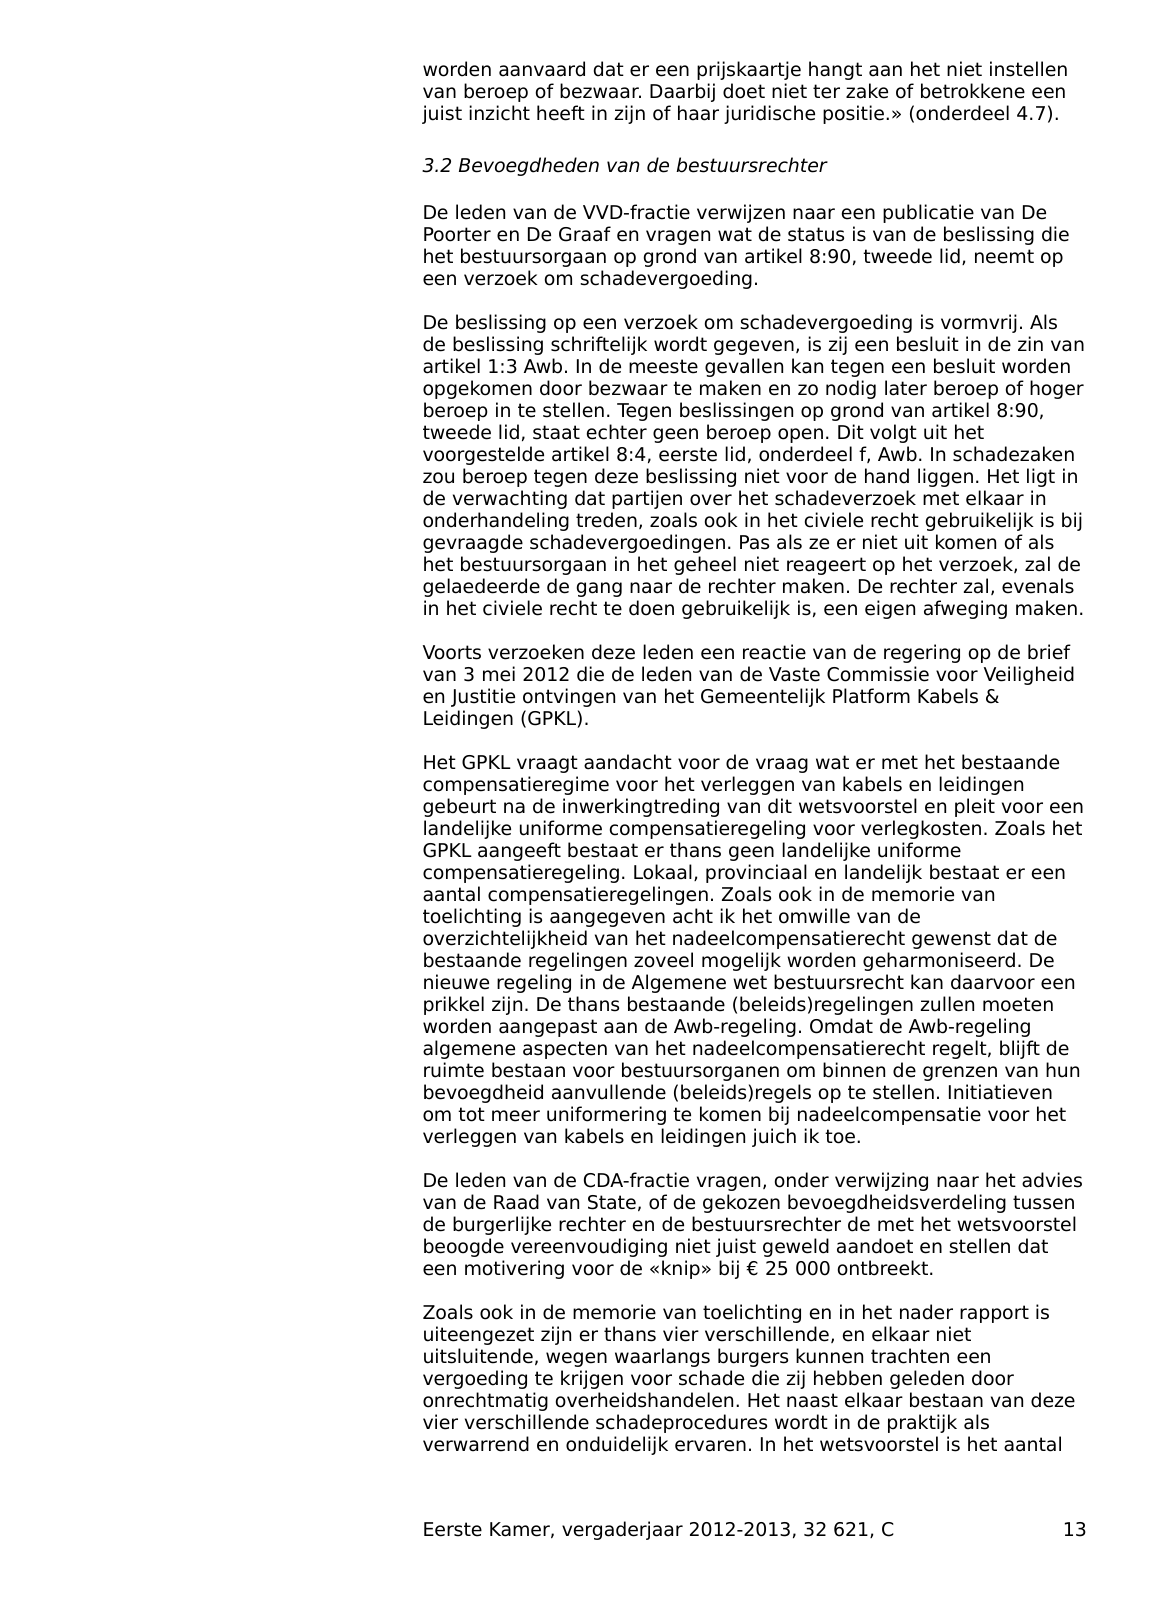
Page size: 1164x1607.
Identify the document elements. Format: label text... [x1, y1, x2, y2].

text De leden van de VVD-fractie verwijzen naar een publicatie van De Poorter en De Graaf en vragen wat de status is van de beslissing die het bestuursorgaan op grond van artikel 8:90, tweede lid, neemt op een verzoek om schadevergoeding. [422, 202, 1087, 290]
subtitle 3.2 Bevoegdheden van de bestuursrechter [422, 155, 1087, 177]
text Het GPKL vraagt aandacht voor de vraag wat er met het bestaande compensatieregime voor het verleggen van kabels en leidingen gebeurt na de inwerkingtreding van dit wetsvoorstel en pleit voor een landelijke uniforme compensatieregeling voor verlegkosten. Zoals het GPKL aangeeft bestaat er thans geen landelijke uniforme compensatieregeling. Lokaal, provinciaal en landelijk bestaat er een aantal compensatieregelingen. Zoals ook in de memorie van toelichting is aangegeven acht ik het omwille van de overzichtelijkheid van het nadeelcompensatierecht gewenst dat de bestaande regelingen zoveel mogelijk worden geharmoniseerd. De nieuwe regeling in de Algemene wet bestuursrecht kan daarvoor een prikkel zijn. De thans bestaande (beleids)regelingen zullen moeten worden aangepast aan de Awb-regeling. Omdat de Awb-regeling algemene aspecten van het nadeelcompensatierecht regelt, blijft de ruimte bestaan voor bestuursorganen om binnen de grenzen van hun bevoegdheid aanvullende (beleids)regels op te stellen. Initiatieven om tot meer uniformering te komen bij nadeelcompensatie voor het verleggen van kabels en leidingen juich ik toe. [422, 752, 1087, 1148]
text Voorts verzoeken deze leden een reactie van de regering op de brief van 3 mei 2012 die de leden van de Vaste Commissie voor Veiligheid en Justitie ontvingen van het Gemeentelijk Platform Kabels & Leidingen (GPKL). [422, 642, 1087, 730]
text De beslissing op een verzoek om schadevergoeding is vormvrij. Als de beslissing schriftelijk wordt gegeven, is zij een besluit in de zin van artikel 1:3 Awb. In de meeste gevallen kan tegen een besluit worden opgekomen door bezwaar te maken en zo nodig later beroep of hoger beroep in te stellen. Tegen beslissingen op grond van artikel 8:90, tweede lid, staat echter geen beroep open. Dit volgt uit het voorgestelde artikel 8:4, eerste lid, onderdeel f, Awb. In schadezaken zou beroep tegen deze beslissing niet voor de hand liggen. Het ligt in de verwachting dat partijen over het schadeverzoek met elkaar in onderhandeling treden, zoals ook in het civiele recht gebruikelijk is bij gevraagde schadevergoedingen. Pas als ze er niet uit komen of als het bestuursorgaan in het geheel niet reageert op het verzoek, zal de gelaedeerde de gang naar de rechter maken. De rechter zal, evenals in het civiele recht te doen gebruikelijk is, een eigen afweging maken. [422, 312, 1087, 620]
text De leden van de CDA-fractie vragen, onder verwijzing naar het advies van de Raad van State, of de gekozen bevoegdheidsverdeling tussen de burgerlijke rechter en de bestuursrechter de met het wetsvoorstel beoogde vereenvoudiging niet juist geweld aandoet en stellen dat een motivering voor de «knip» bij € 25 000 ontbreekt. [422, 1170, 1087, 1280]
text Zoals ook in de memorie van toelichting en in het nader rapport is uiteengezet zijn er thans vier verschillende, en elkaar niet uitsluitende, wegen waarlangs burgers kunnen trachten een vergoeding te krijgen voor schade die zij hebben geleden door onrechtmatig overheidshandelen. Het naast elkaar bestaan van deze vier verschillende schadeprocedures wordt in de praktijk als verwarrend en onduidelijk ervaren. In het wetsvoorstel is het aantal [422, 1302, 1087, 1456]
text worden aanvaard dat er een prijskaartje hangt aan het niet instellen van beroep of bezwaar. Daarbij doet niet ter zake of betrokkene een juist inzicht heeft in zijn of haar juridische positie.» (onderdeel 4.7). [422, 59, 1087, 125]
